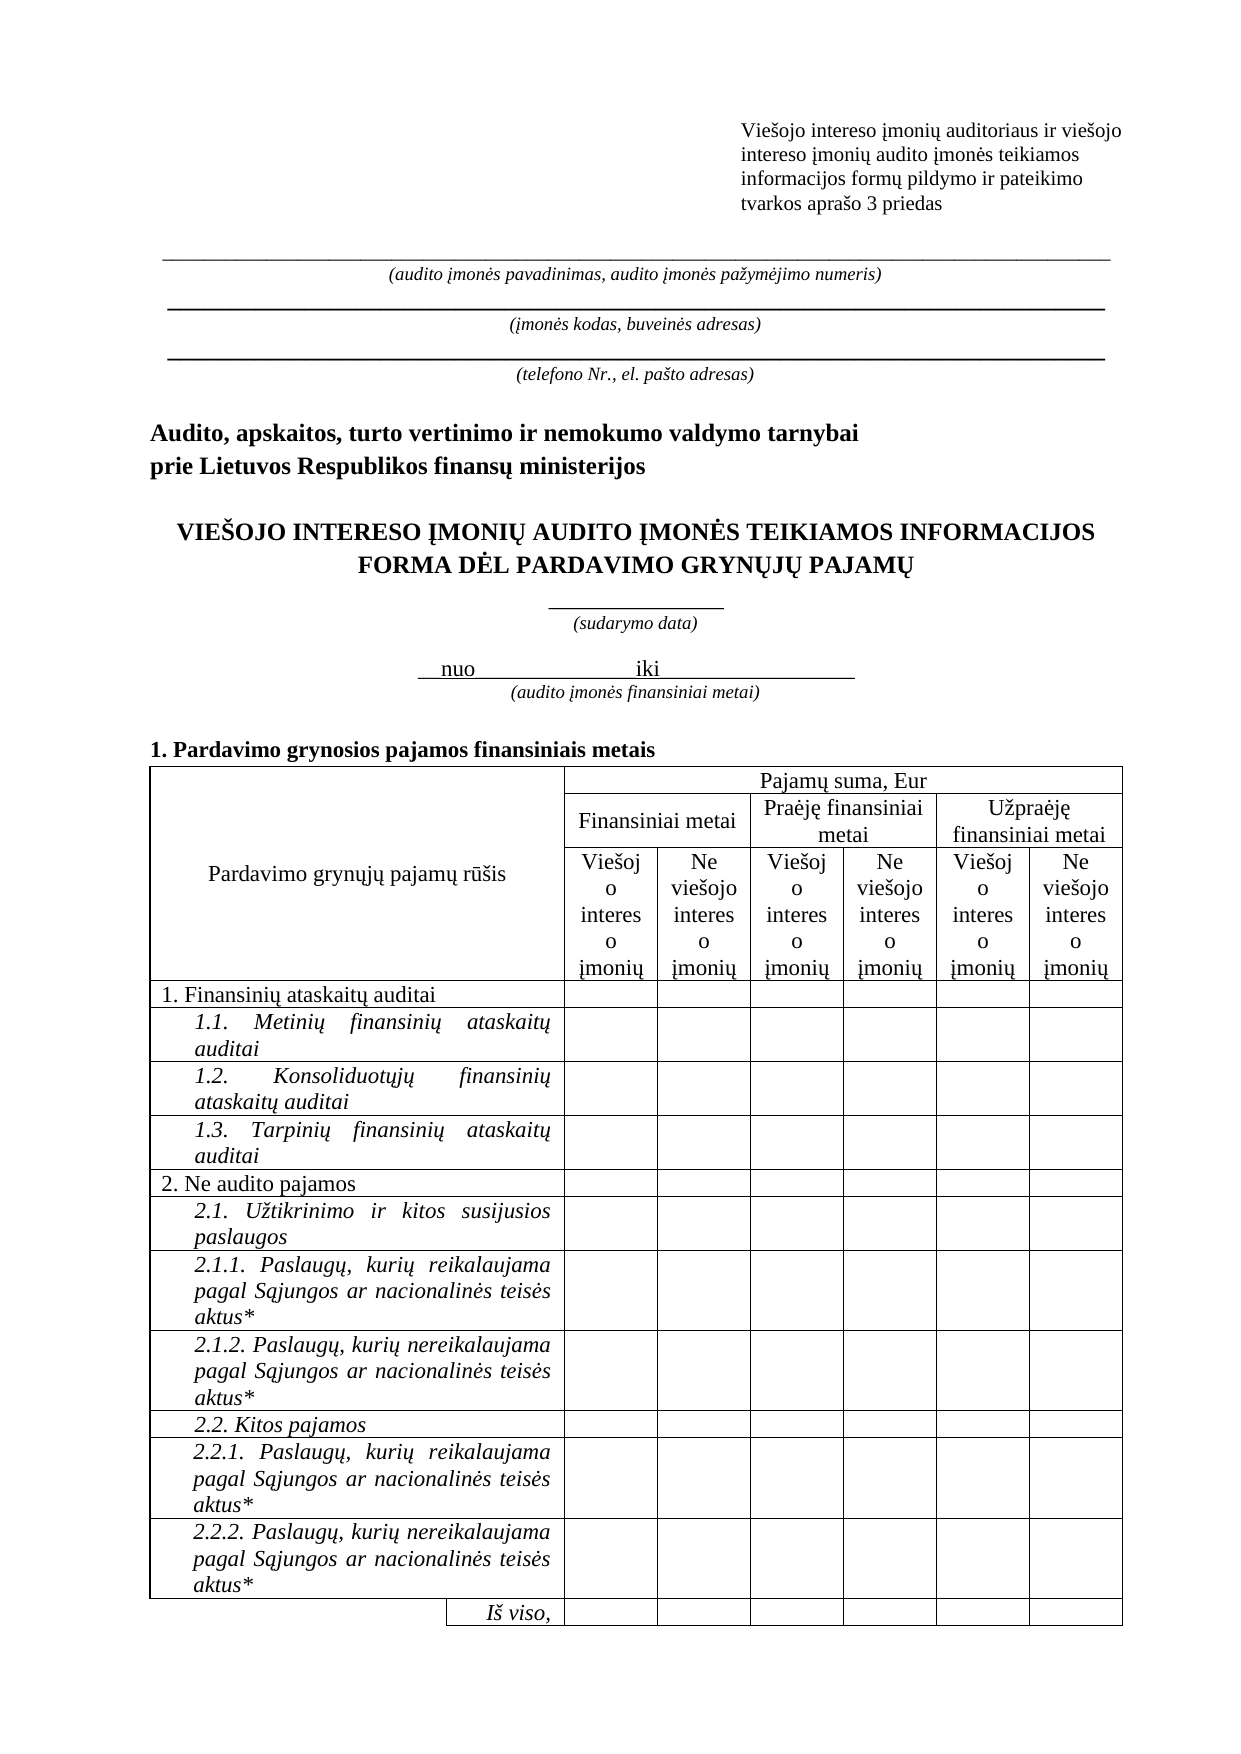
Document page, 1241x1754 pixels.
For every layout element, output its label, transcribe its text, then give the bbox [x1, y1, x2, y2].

text intereso įmonių audito įmonės teikiamos [741, 142, 1122, 166]
table_cell Viešojo intereso įmonių [751, 848, 843, 980]
table_cell 1.2. Konsoliduotųjų finansinių ataskaitų auditai [151, 1062, 564, 1115]
table_cell [658, 1438, 750, 1517]
text ___________________________________________________________________________ [150, 284, 1122, 313]
table_cell [1030, 1062, 1122, 1115]
table_cell [844, 1116, 936, 1168]
text (audito įmonės finansiniai metai) [150, 681, 1122, 703]
table_cell 2.2.2. Paslaugų, kurių nereikalaujama pagal Sąjungos ar nacionalinės teisės aktus* [151, 1519, 564, 1597]
text ______________ [150, 583, 1122, 612]
text Audito, apskaitos, turto vertinimo ir nemokumo valdymo tarnybai [150, 418, 1122, 447]
table_cell [751, 1251, 843, 1330]
table_cell [1030, 1599, 1122, 1625]
text prie Lietuvos Respublikos finansų ministerijos [150, 451, 1122, 479]
table_cell [844, 1197, 936, 1250]
table_cell [565, 1519, 657, 1597]
table_cell [751, 1062, 843, 1115]
table_cell [565, 1062, 657, 1115]
table_cell [565, 1411, 657, 1437]
text (įmonės kodas, buveinės adresas) [150, 313, 1122, 334]
table_cell [751, 1599, 843, 1625]
text VIEŠOJO INTERESO ĮMONIŲ AUDITO ĮMONĖS TEIKIAMOS INFORMACIJOS FORMA DĖL PARDAVIMO GRYNŲJŲ PAJAMŲ [150, 517, 1122, 579]
table_cell 2. Ne audito pajamos [151, 1170, 564, 1196]
table_cell 1.3. Tarpinių finansinių ataskaitų auditai [151, 1116, 564, 1168]
table_cell 2.1. Užtikrinimo ir kitos susijusios paslaugos [151, 1197, 564, 1250]
table_cell [565, 1331, 657, 1410]
table_cell [1030, 1519, 1122, 1597]
text informacijos formų pildymo ir pateikimo [741, 166, 1122, 190]
table_cell [937, 981, 1029, 1007]
table_cell [844, 981, 936, 1007]
table_cell [937, 1599, 1029, 1625]
text (telefono Nr., el. pašto adresas) [150, 363, 1122, 385]
table_cell [751, 981, 843, 1007]
table_cell [1030, 1197, 1122, 1250]
table_cell [937, 1116, 1029, 1168]
table_cell [844, 1251, 936, 1330]
text tvarkos aprašo 3 priedas [741, 190, 1122, 214]
table_cell [658, 981, 750, 1007]
table_cell [844, 1599, 936, 1625]
table_cell [937, 1411, 1029, 1437]
table_cell [1030, 1251, 1122, 1330]
table_cell Viešojo intereso įmonių [565, 848, 657, 980]
table_cell [1030, 1170, 1122, 1196]
text ___________________________________________________________________________ [150, 334, 1122, 363]
table_cell [658, 1116, 750, 1168]
text (sudarymo data) [150, 612, 1122, 633]
table_cell [937, 1062, 1029, 1115]
table_cell 1.1. Metinių finansinių ataskaitų auditai [151, 1008, 564, 1061]
table_cell [658, 1170, 750, 1196]
text ___________________________________________________________________________________________ [150, 238, 1122, 263]
table_header Pardavimo grynųjų pajamų rūšis [151, 767, 564, 980]
table_cell [751, 1008, 843, 1061]
table_cell [844, 1062, 936, 1115]
table_cell [937, 1438, 1029, 1517]
table_cell [565, 1008, 657, 1061]
text __nuo______________iki_________________ [150, 655, 1122, 681]
table_cell [658, 1411, 750, 1437]
table_cell [1030, 1411, 1122, 1437]
table_cell [751, 1170, 843, 1196]
table_cell Finansiniai metai [565, 794, 750, 847]
table_cell [565, 1116, 657, 1168]
table_cell 1. Finansinių ataskaitų auditai [151, 981, 564, 1007]
table_cell [844, 1170, 936, 1196]
table_cell [565, 1170, 657, 1196]
table_cell [844, 1438, 936, 1517]
table_cell [1030, 1438, 1122, 1517]
table_cell [1030, 981, 1122, 1007]
table_cell [751, 1438, 843, 1517]
table_cell [1030, 1008, 1122, 1061]
table_cell [1030, 1331, 1122, 1410]
table_cell [937, 1008, 1029, 1061]
table_cell [937, 1331, 1029, 1410]
table_cell [844, 1331, 936, 1410]
table_cell [844, 1519, 936, 1597]
table_header Pajamų suma, Eur [565, 767, 1122, 793]
table_cell [565, 1599, 657, 1625]
table_cell [658, 1062, 750, 1115]
table_cell [658, 1251, 750, 1330]
text Viešojo intereso įmonių auditoriaus ir viešojo [741, 118, 1122, 142]
table_cell [751, 1411, 843, 1437]
table_cell Ne viešojo intereso įmonių [658, 848, 750, 980]
table_cell [937, 1251, 1029, 1330]
table_cell Ne viešojo intereso įmonių [844, 848, 936, 980]
table_cell Užpraėję finansiniai metai [937, 794, 1122, 847]
table_cell [844, 1008, 936, 1061]
table_cell [565, 1197, 657, 1250]
table_cell [751, 1331, 843, 1410]
table_cell Ne viešojo intereso įmonių [1030, 848, 1122, 980]
table_cell [565, 981, 657, 1007]
table_cell [658, 1519, 750, 1597]
table_cell 2.2. Kitos pajamos [151, 1411, 564, 1437]
table_cell 2.1.2. Paslaugų, kurių nereikalaujama pagal Sąjungos ar nacionalinės teisės aktus* [151, 1331, 564, 1410]
table_cell [658, 1008, 750, 1061]
text (audito įmonės pavadinimas, audito įmonės pažymėjimo numeris) [150, 263, 1122, 284]
table_cell [937, 1170, 1029, 1196]
table_cell [937, 1197, 1029, 1250]
table_cell [751, 1116, 843, 1168]
text 1. Pardavimo grynosios pajamos finansiniais metais [150, 736, 1122, 762]
table_cell Praėję finansiniai metai [751, 794, 936, 847]
table_cell [937, 1519, 1029, 1597]
table_cell Viešojo intereso įmonių [937, 848, 1029, 980]
table_cell [658, 1197, 750, 1250]
table_cell Iš viso, [447, 1599, 564, 1625]
table_cell [658, 1599, 750, 1625]
table_cell 2.2.1. Paslaugų, kurių reikalaujama pagal Sąjungos ar nacionalinės teisės aktus* [151, 1438, 564, 1517]
table_cell [565, 1251, 657, 1330]
table_cell 2.1.1. Paslaugų, kurių reikalaujama pagal Sąjungos ar nacionalinės teisės aktus* [151, 1251, 564, 1330]
table_cell [751, 1197, 843, 1250]
table_cell [1030, 1116, 1122, 1168]
table_cell [565, 1438, 657, 1517]
table_cell [751, 1519, 843, 1597]
table_cell [844, 1411, 936, 1437]
table_cell [658, 1331, 750, 1410]
table_cell [150, 1599, 446, 1625]
